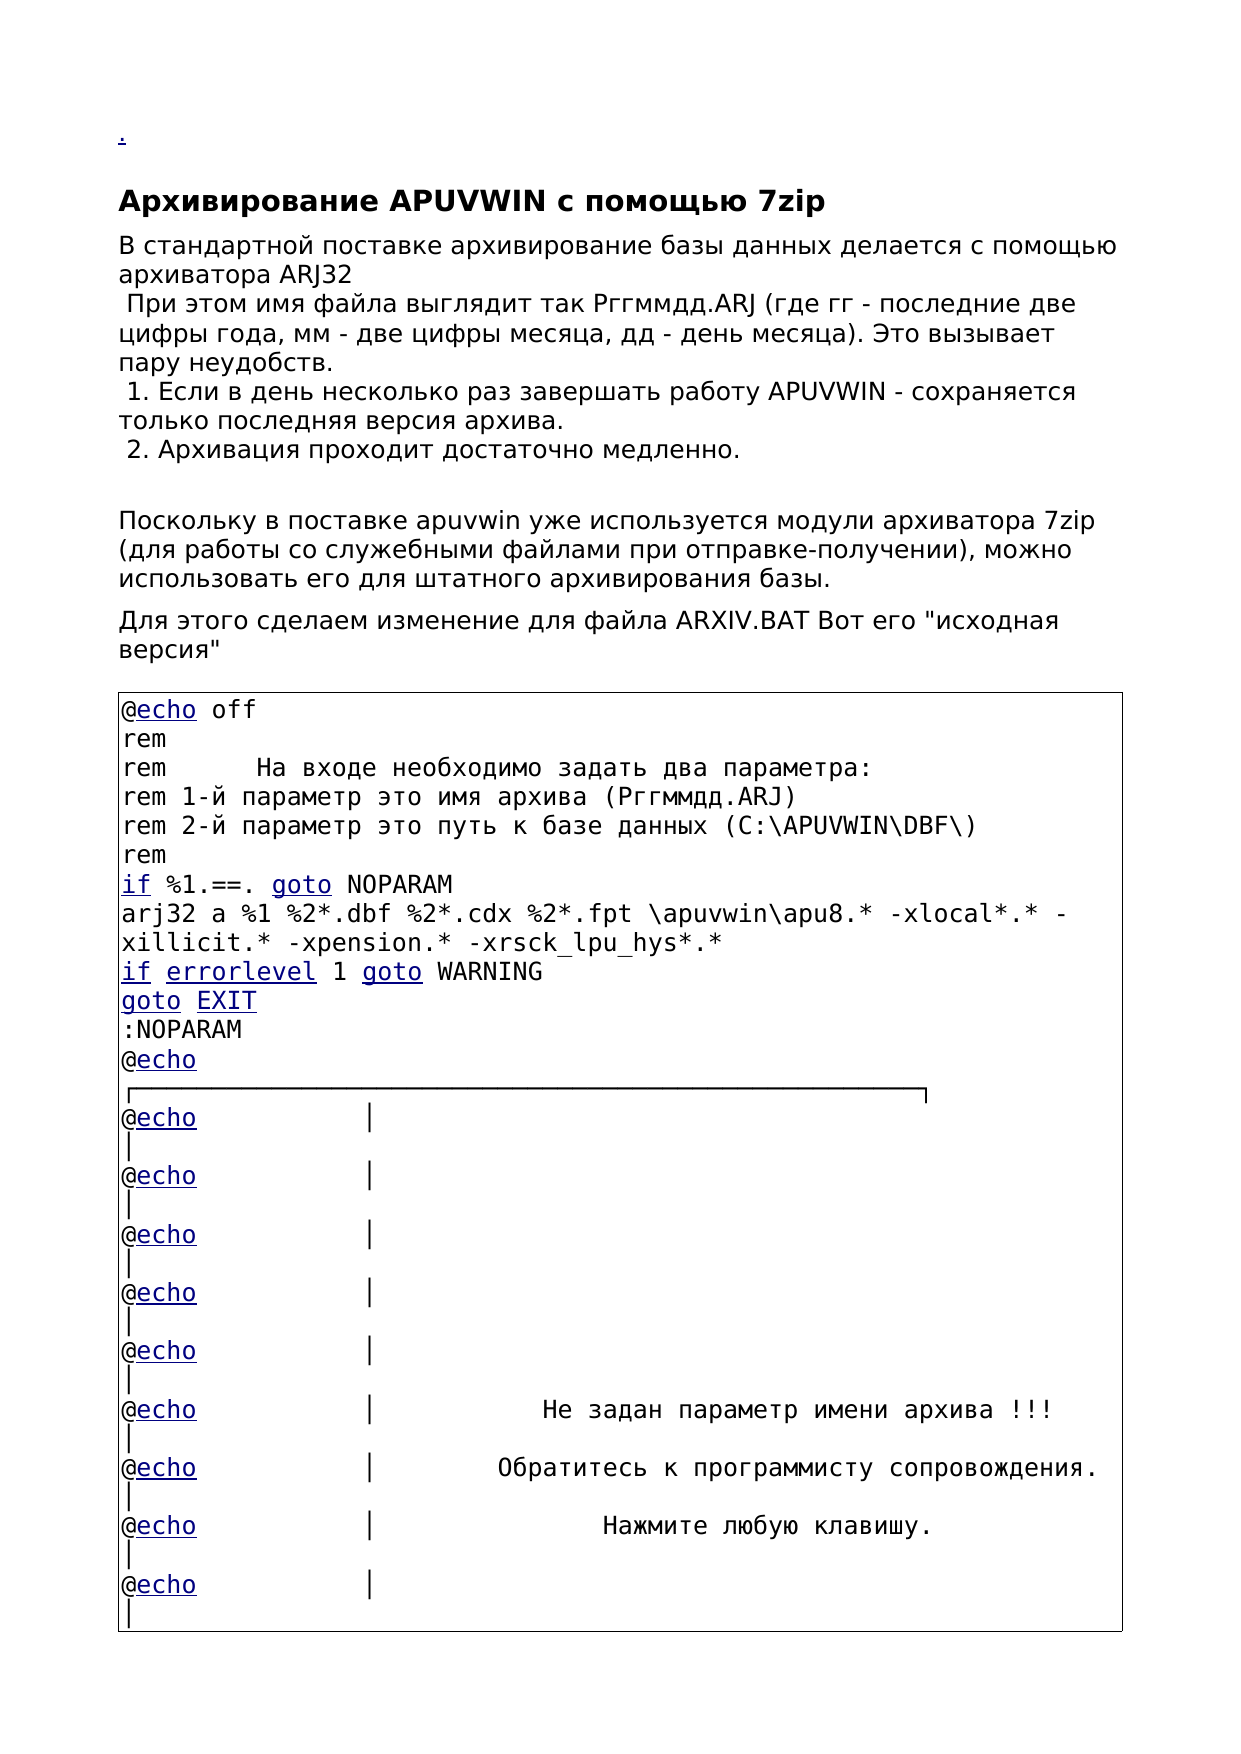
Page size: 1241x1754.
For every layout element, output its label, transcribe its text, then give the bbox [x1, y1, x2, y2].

subtitle Архивирование APUVWIN с помощью 7zip [118, 185, 1122, 219]
text В стандартной поставке архивирование базы данных делается с помощью архиватора ARJ32 При этом имя файла выглядит так Pггммдд.ARJ (где гг - последние две цифры года, мм - две цифры месяца, дд - день месяца). Это вызывает пару неудобств. 1. Если в день несколько раз завершать работу APUVWIN - сохраняется только последняя версия архива. 2. Архивация проходит достаточно медленно. [118, 231, 1122, 494]
table_header @echo off rem rem На входе необходимо задать два параметра: rem 1-й параметр это имя архива (Pггммдд.ARJ) rem 2-й параметр это путь к базе данных (C:\APUVWIN\DBF\) rem if %1.==. goto NOPARAM arj32 a %1 %2*.dbf %2*.cdx %2*.fpt \apuvwin\apu8.* -xlocal*.* -xillicit.* -xpension.* -xrsck_lpu_hys*.* if errorlevel 1 goto WARNING goto EXIT :NOPARAM @echo ┌────────────────────────────────────────────────────┐ @echo │ │ @echo │ │ @echo │ │ @echo │ │ @echo │ │ @echo │ Не задан параметр имени архива !!! │ @echo │ Обратитесь к программисту сопровождения. │ @echo │ Нажмите любую клавишу. │ @echo │ │ [119, 693, 1122, 1631]
text . [118, 118, 1122, 147]
text Поскольку в поставке apuvwin уже используется модули архиватора 7zip (для работы со служебными файлами при отправке-получении), можно использовать его для штатного архивирования базы. [118, 506, 1122, 594]
text Для этого сделаем изменение для файла ARXIV.BAT Вот его "исходная версия" [118, 606, 1122, 664]
